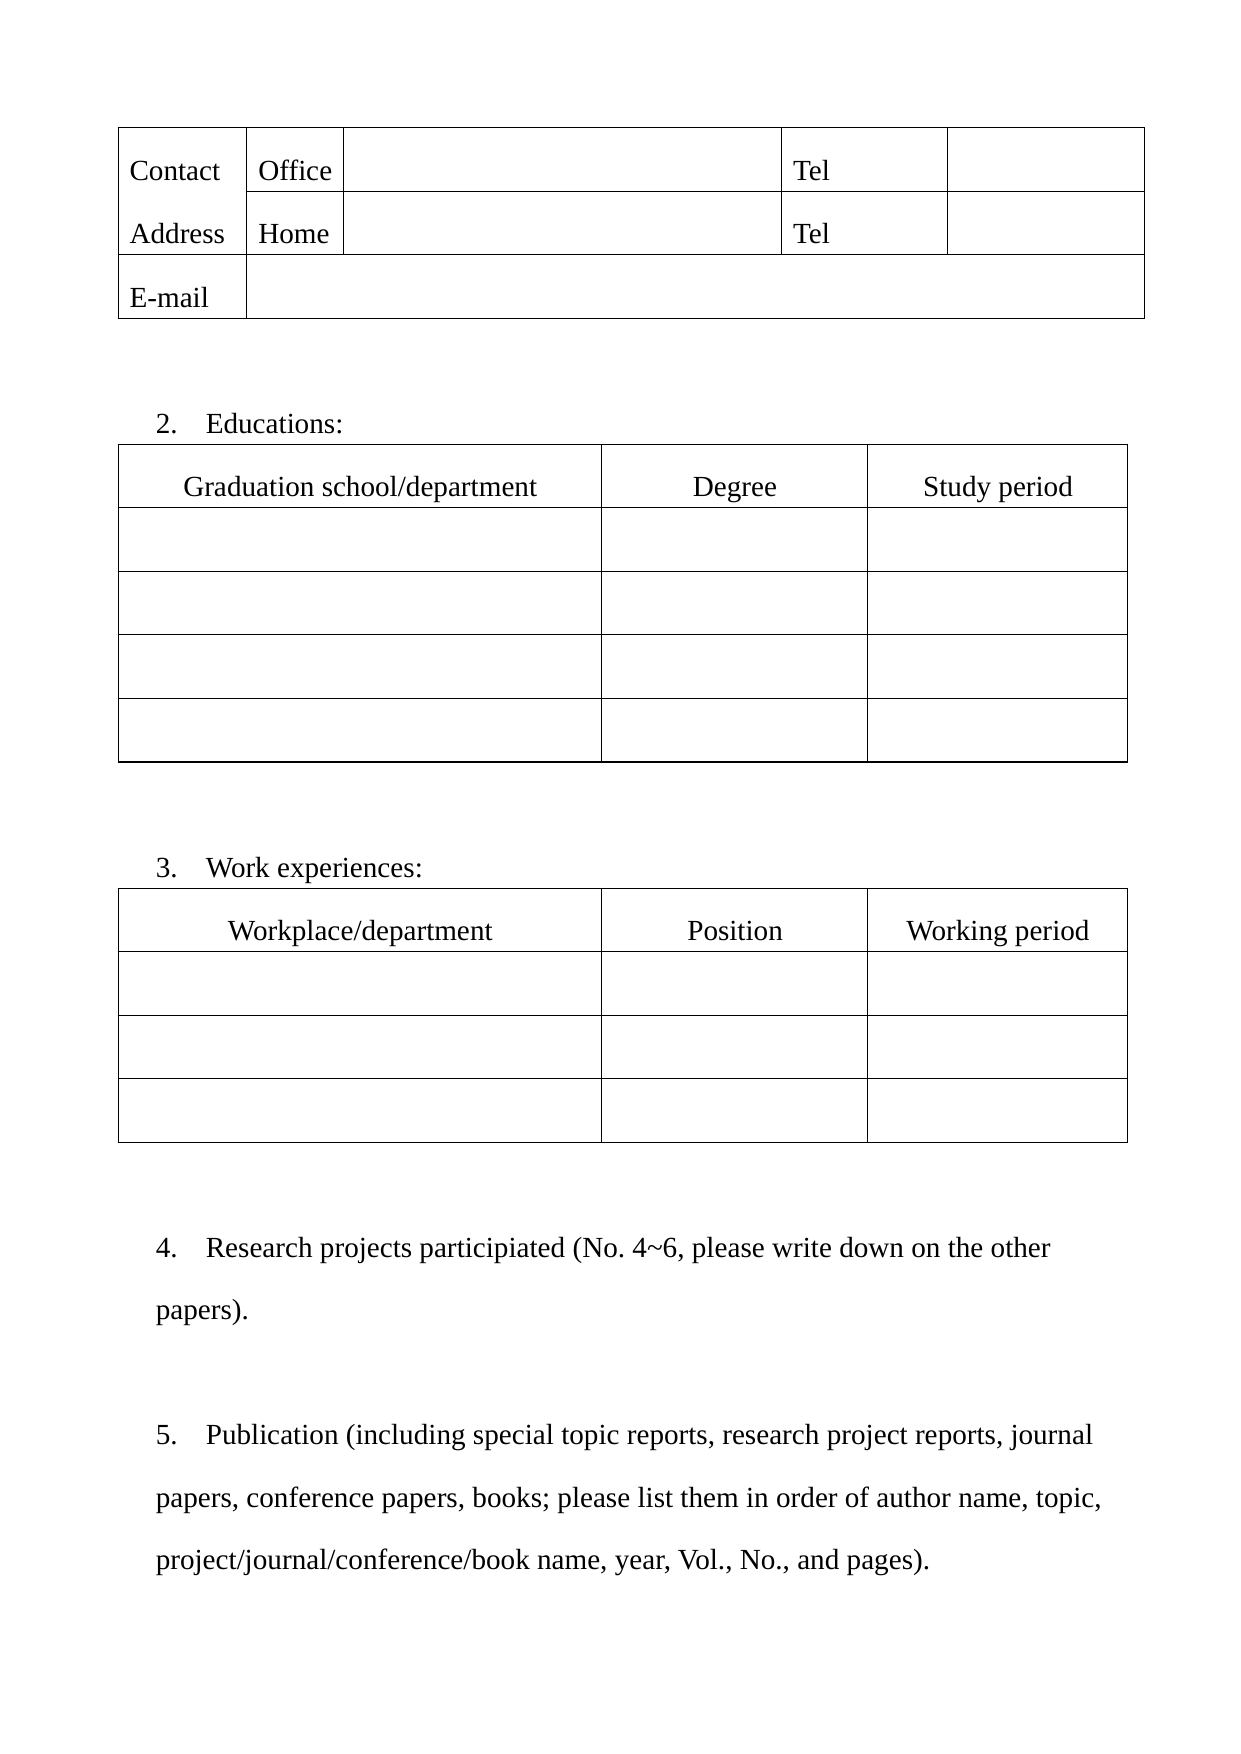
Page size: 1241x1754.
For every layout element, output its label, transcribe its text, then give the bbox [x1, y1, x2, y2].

table_cell Office [247, 128, 343, 191]
table_cell [602, 508, 867, 571]
table_cell [948, 192, 1144, 254]
list Research projects participiated (No. 4~6, please write down on the other papers). [156, 1205, 1122, 1393]
table_cell [868, 952, 1127, 1014]
table_cell [602, 1016, 867, 1078]
table_cell [868, 635, 1127, 698]
table_cell [602, 572, 867, 634]
table_cell [602, 635, 867, 698]
table_header Working period [868, 889, 1127, 951]
list Publication (including special topic reports, research project reports, journal papers, conference papers, books; please list them in order of author name, topic, project/journal/conference/book name, year, Vol., No., and pages). [156, 1393, 1122, 1580]
table_cell [344, 128, 781, 191]
list Work experiences: [156, 825, 1122, 887]
table_header Position [602, 889, 867, 951]
table_header Workplace/department [119, 889, 601, 951]
table_cell [868, 508, 1127, 571]
table_cell [868, 1079, 1127, 1142]
table_header Study period [868, 445, 1127, 507]
table_cell [602, 699, 867, 761]
table_cell [119, 1079, 601, 1142]
table_cell [119, 508, 601, 571]
table_cell [602, 1079, 867, 1142]
list Educations: [156, 381, 1122, 444]
table_header Graduation school/department [119, 445, 601, 507]
table_cell [948, 128, 1144, 191]
table_cell [868, 1016, 1127, 1078]
table_cell [119, 952, 601, 1014]
table_cell [119, 1016, 601, 1078]
table_cell [868, 699, 1127, 761]
table_cell Tel [782, 192, 947, 254]
table_cell Contact Address [119, 128, 246, 254]
table_header Degree [602, 445, 867, 507]
table_cell [119, 635, 601, 698]
table_cell [344, 192, 781, 254]
table_cell [247, 255, 1144, 318]
table_cell Home [247, 192, 343, 254]
table_cell [119, 572, 601, 634]
table_cell E-mail [119, 255, 246, 318]
table_cell [868, 572, 1127, 634]
table_cell [602, 952, 867, 1014]
table_cell Tel [782, 128, 947, 191]
table_cell [119, 699, 601, 761]
